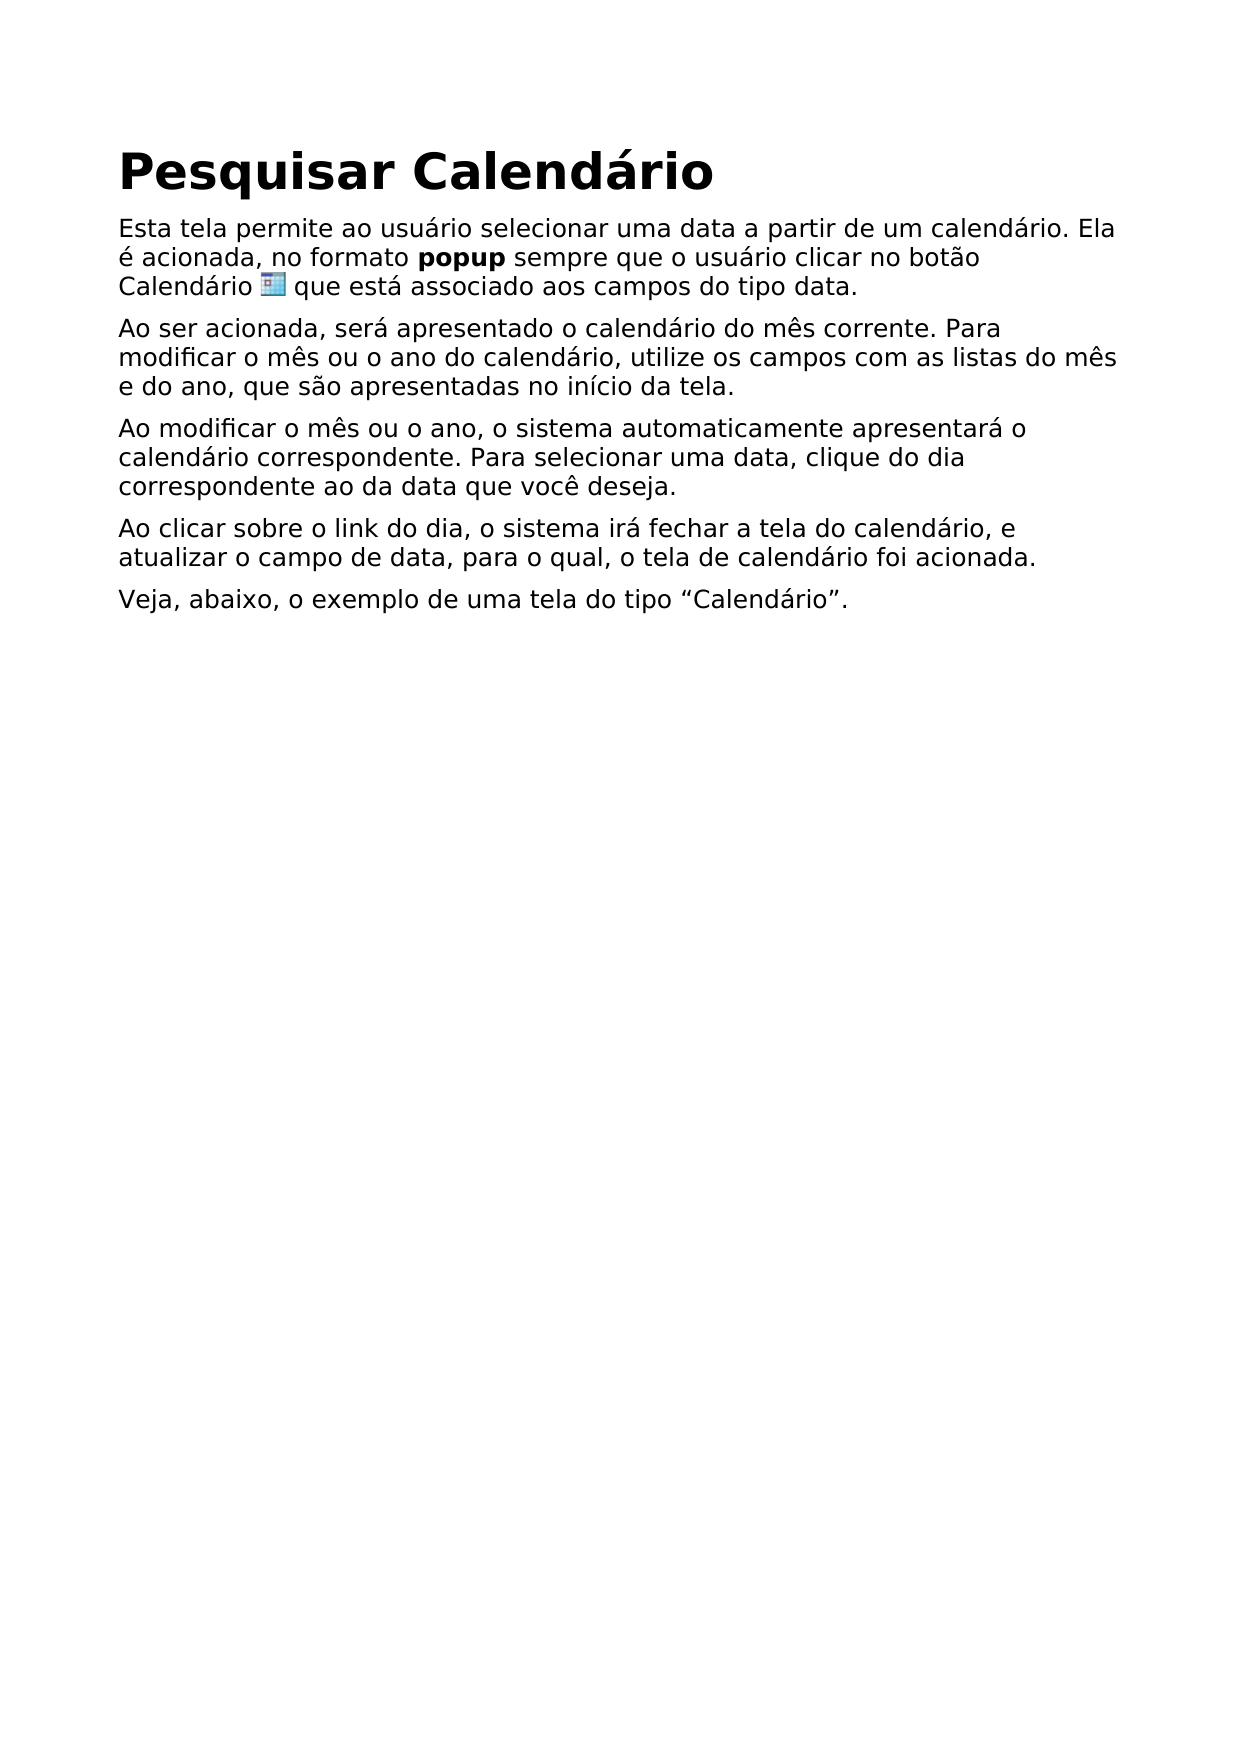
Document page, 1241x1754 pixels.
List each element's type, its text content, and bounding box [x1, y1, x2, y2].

picture [260, 272, 286, 296]
text Veja, abaixo, o exemplo de uma tela do tipo “Calendário”. [118, 585, 1122, 614]
text Ao clicar sobre o link do dia, o sistema irá fechar a tela do calendário, e atualizar o campo de data, para o qual, o tela de calendário foi acionada. [118, 514, 1122, 572]
subtitle Pesquisar Calendário [118, 143, 1122, 201]
text Esta tela permite ao usuário selecionar uma data a partir de um calendário. Ela é acionada, no formato popup sempre que o usuário clicar no botão Calendário que está associado aos campos do tipo data. [118, 214, 1122, 302]
text Ao ser acionada, será apresentado o calendário do mês corrente. Para modificar o mês ou o ano do calendário, utilize os campos com as listas do mês e do ano, que são apresentadas no início da tela. [118, 314, 1122, 402]
text Ao modificar o mês ou o ano, o sistema automaticamente apresentará o calendário correspondente. Para selecionar uma data, clique do dia correspondente ao da data que você deseja. [118, 414, 1122, 502]
